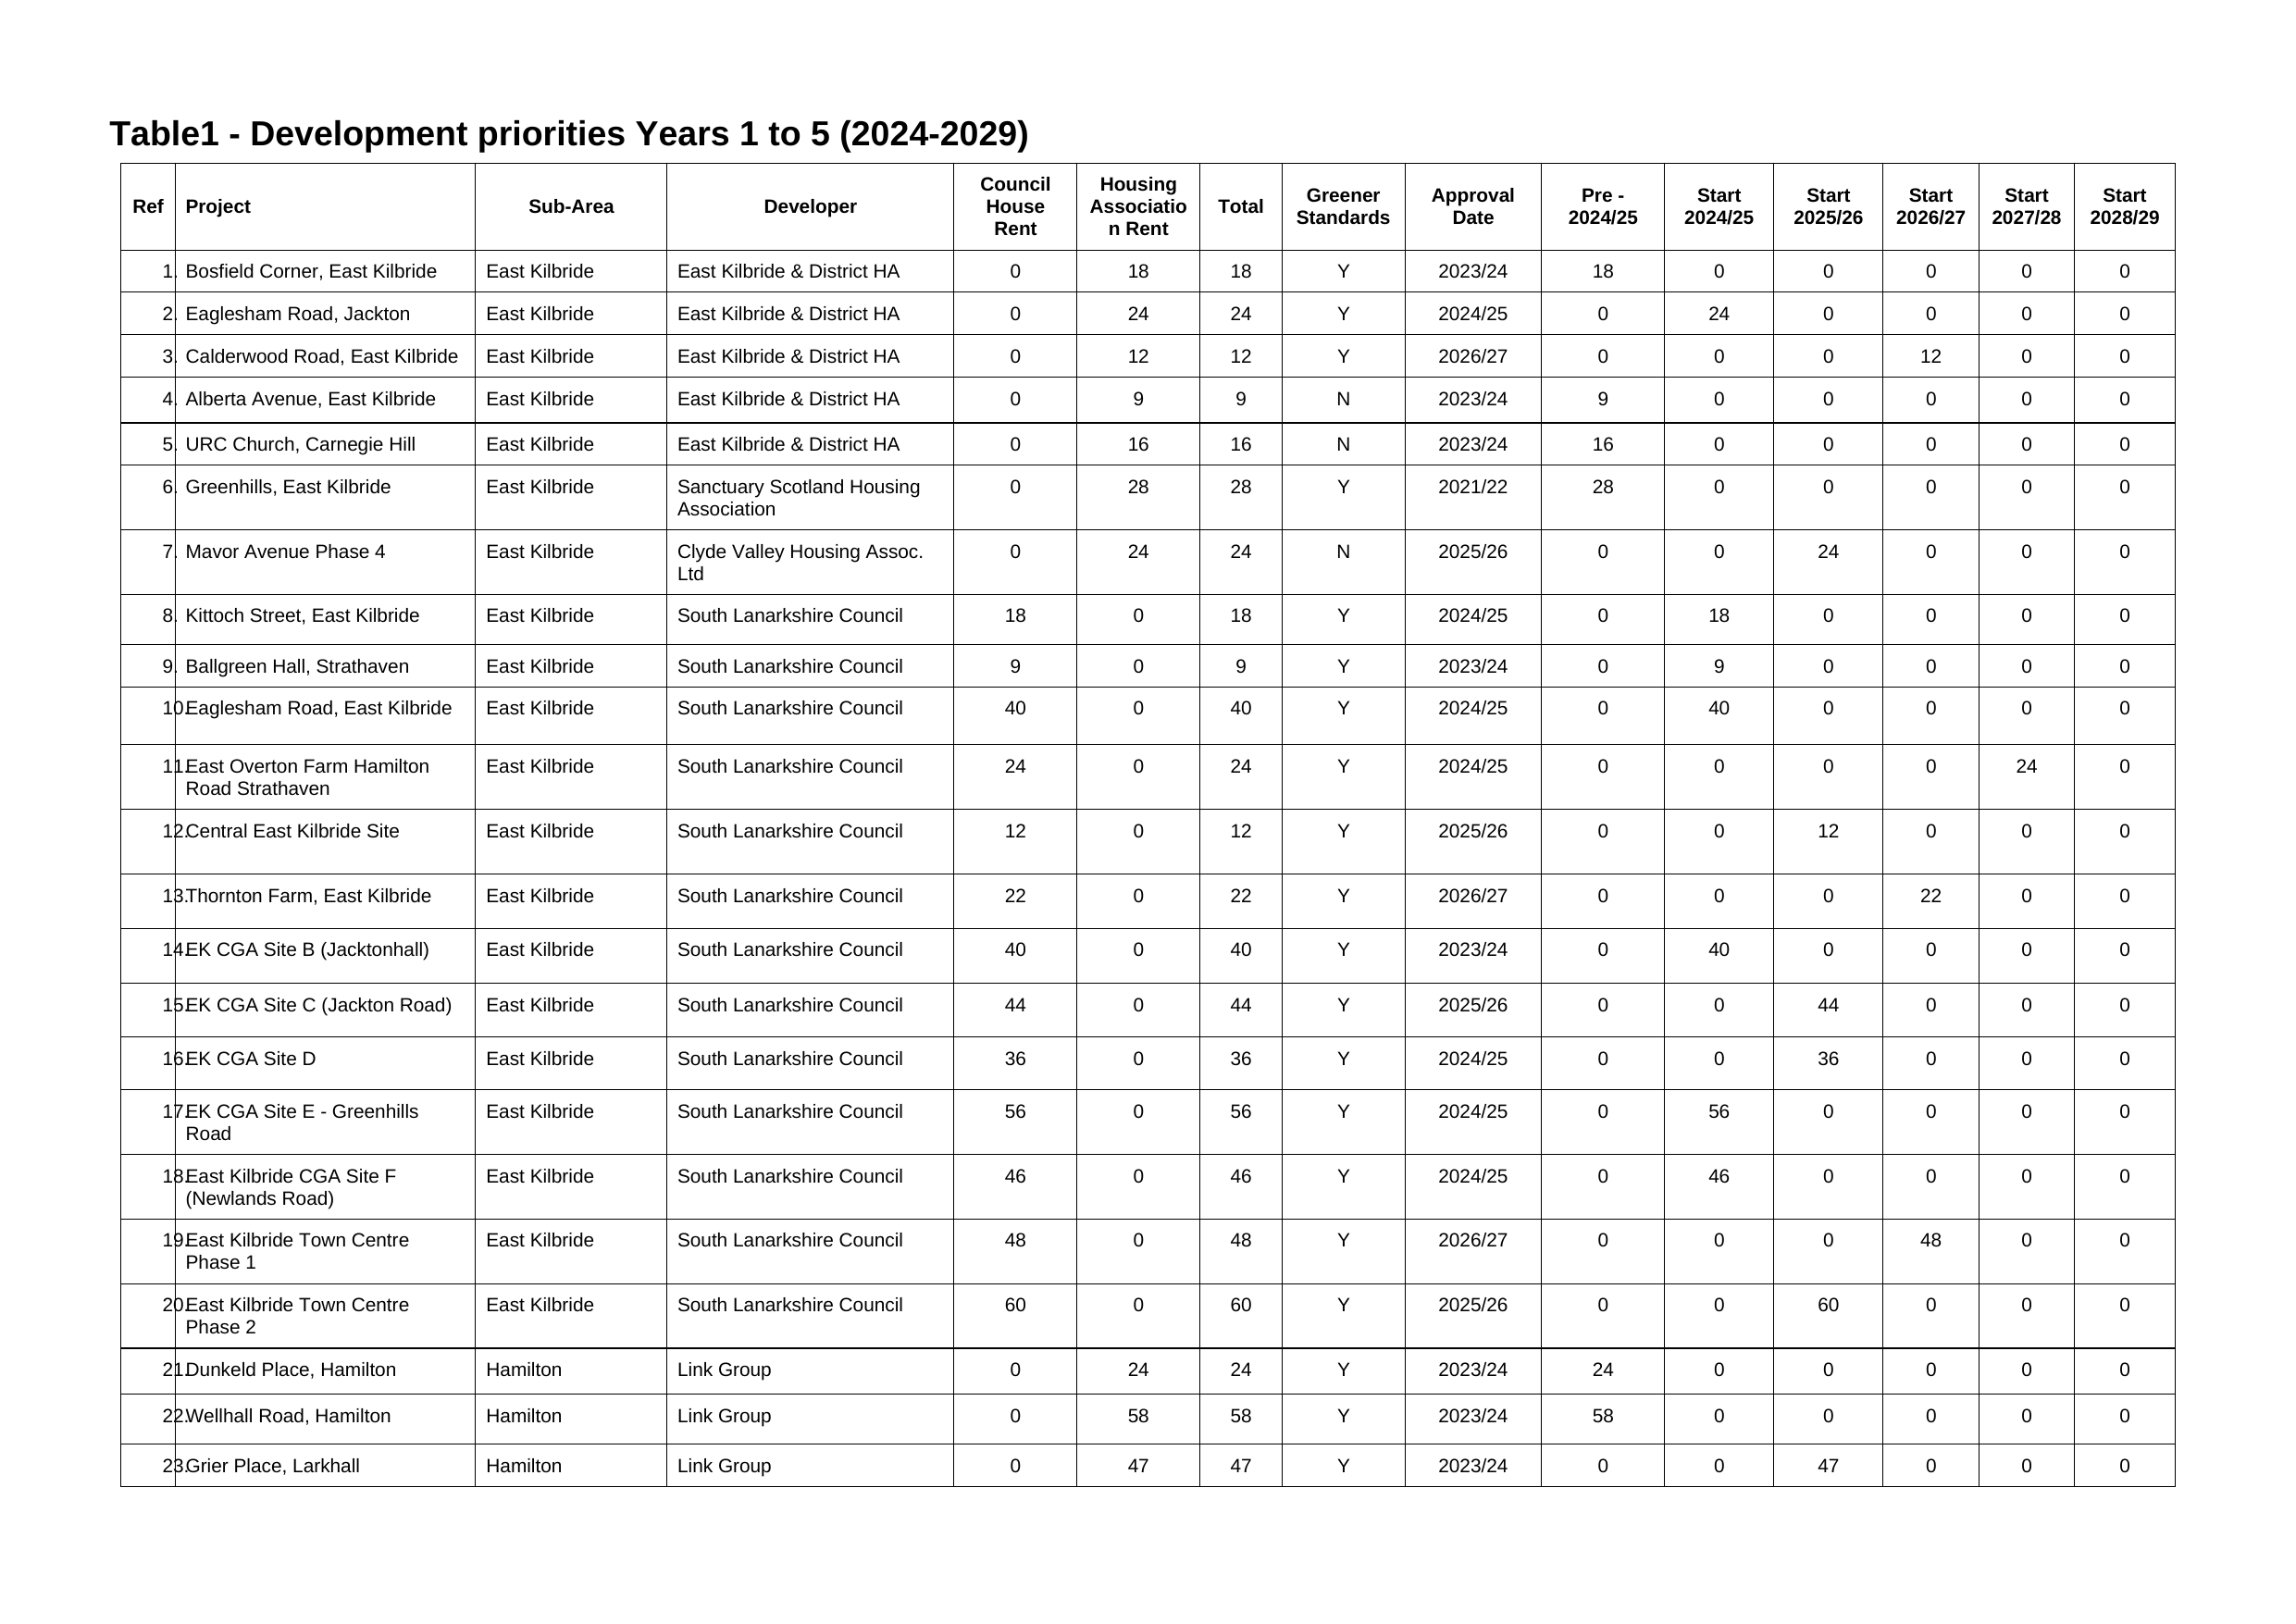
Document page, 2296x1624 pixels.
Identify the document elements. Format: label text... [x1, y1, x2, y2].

table_cell 2024/25 [1406, 1090, 1541, 1154]
table_cell 0 [1980, 424, 2074, 465]
table_cell Y [1283, 688, 1405, 744]
table_header Total [1200, 164, 1282, 249]
table_cell 0 [2075, 530, 2175, 594]
table_cell South Lanarkshire Council [667, 745, 953, 809]
table_cell South Lanarkshire Council [667, 874, 953, 927]
table_cell 46 [1200, 1155, 1282, 1219]
table_cell Hamilton [476, 1444, 666, 1486]
table_cell [121, 1349, 175, 1394]
table_cell Y [1283, 984, 1405, 1036]
table_cell 0 [1077, 745, 1199, 809]
table_cell [121, 645, 175, 687]
table_cell 0 [1980, 595, 2074, 644]
table_cell 0 [1542, 929, 1664, 983]
table_cell 0 [1774, 1090, 1882, 1154]
table_cell Y [1283, 465, 1405, 529]
table_cell 60 [1200, 1284, 1282, 1347]
table_cell Eaglesham Road, Jackton [176, 292, 475, 334]
table_cell 2025/26 [1406, 984, 1541, 1036]
table_cell 18 [1542, 251, 1664, 291]
table_cell 0 [1774, 645, 1882, 687]
table_header Approval Date [1406, 164, 1541, 249]
table_cell 44 [1774, 984, 1882, 1036]
table_cell 0 [2075, 1220, 2175, 1283]
table_cell 0 [1980, 1155, 2074, 1219]
table_cell 0 [1077, 874, 1199, 927]
table_cell 0 [1542, 1090, 1664, 1154]
table_cell Grier Place, Larkhall [176, 1444, 475, 1486]
table_cell East Kilbride [476, 929, 666, 983]
table_cell 9 [1665, 645, 1773, 687]
table_cell 0 [1980, 1395, 2074, 1444]
table_cell 0 [1980, 1349, 2074, 1394]
table_cell 0 [1774, 1395, 1882, 1444]
table_cell 0 [1542, 810, 1664, 874]
table_cell Alberta Avenue, East Kilbride [176, 378, 475, 422]
table_cell Y [1283, 1284, 1405, 1347]
table_cell East Kilbride [476, 745, 666, 809]
table_cell East Kilbride [476, 1220, 666, 1283]
table_cell 18 [1200, 595, 1282, 644]
table_cell Y [1283, 1220, 1405, 1283]
table_cell 0 [1077, 984, 1199, 1036]
table_cell 0 [2075, 645, 2175, 687]
table_cell East Kilbride CGA Site F (Newlands Road) [176, 1155, 475, 1219]
table_cell 0 [1542, 595, 1664, 644]
table_cell 0 [1542, 984, 1664, 1036]
table_cell 0 [1980, 251, 2074, 291]
table_cell 2024/25 [1406, 1155, 1541, 1219]
table_cell 0 [1980, 292, 2074, 334]
table_cell 0 [1665, 984, 1773, 1036]
table_cell 24 [1077, 292, 1199, 334]
table_cell 0 [1774, 595, 1882, 644]
table_cell 0 [2075, 378, 2175, 422]
table_cell 0 [954, 465, 1076, 529]
table_cell 22 [1883, 874, 1979, 927]
table_cell 47 [1774, 1444, 1882, 1486]
table_cell 0 [1883, 251, 1979, 291]
table_cell 2024/25 [1406, 745, 1541, 809]
table_cell 9 [1542, 378, 1664, 422]
table_cell 0 [1980, 1444, 2074, 1486]
table_cell 40 [954, 929, 1076, 983]
table_cell 24 [1980, 745, 2074, 809]
table_cell South Lanarkshire Council [667, 1155, 953, 1219]
subtitle Table1 - Development priorities Years 1 to 5 (2024-2029) [109, 113, 2186, 153]
table_cell 2024/25 [1406, 688, 1541, 744]
table_cell 12 [1200, 810, 1282, 874]
table_header Sub-Area [476, 164, 666, 249]
table_cell 0 [1542, 530, 1664, 594]
table_cell 60 [954, 1284, 1076, 1347]
table_cell 48 [954, 1220, 1076, 1283]
table_cell 47 [1077, 1444, 1199, 1486]
table_cell Kittoch Street, East Kilbride [176, 595, 475, 644]
table_cell 36 [1200, 1037, 1282, 1089]
table_cell 12 [1883, 335, 1979, 377]
table_cell 0 [1980, 810, 2074, 874]
table_cell 0 [1077, 1090, 1199, 1154]
table_cell 0 [954, 530, 1076, 594]
table_cell 9 [1200, 645, 1282, 687]
table_cell 0 [1774, 688, 1882, 744]
table_cell 48 [1200, 1220, 1282, 1283]
table_cell 22 [1200, 874, 1282, 927]
table_cell 58 [1077, 1395, 1199, 1444]
table_cell 0 [1883, 1395, 1979, 1444]
table_cell Y [1283, 810, 1405, 874]
table_cell 56 [954, 1090, 1076, 1154]
table_cell 2026/27 [1406, 1220, 1541, 1283]
table_cell 2026/27 [1406, 874, 1541, 927]
table_cell 0 [1542, 874, 1664, 927]
table_cell 24 [1200, 292, 1282, 334]
table_cell 0 [1665, 530, 1773, 594]
table_cell 56 [1665, 1090, 1773, 1154]
table_cell Link Group [667, 1395, 953, 1444]
table_cell 0 [1542, 335, 1664, 377]
table_cell East Kilbride [476, 595, 666, 644]
table_cell [121, 929, 175, 983]
table_cell 12 [1077, 335, 1199, 377]
table_cell 24 [1200, 745, 1282, 809]
table_cell 2025/26 [1406, 810, 1541, 874]
table_cell 0 [1077, 1037, 1199, 1089]
table_cell 2024/25 [1406, 1037, 1541, 1089]
table_cell 0 [1774, 1220, 1882, 1283]
table_cell 0 [1077, 1220, 1199, 1283]
table_cell 9 [1077, 378, 1199, 422]
table_cell 0 [1077, 688, 1199, 744]
table_cell 0 [1077, 1284, 1199, 1347]
table_cell East Kilbride [476, 810, 666, 874]
table_cell 28 [1200, 465, 1282, 529]
table_cell 0 [1883, 1155, 1979, 1219]
table_cell Bosfield Corner, East Kilbride [176, 251, 475, 291]
table_cell 0 [1883, 1349, 1979, 1394]
table_cell East Kilbride & District HA [667, 251, 953, 291]
table_cell 2023/24 [1406, 929, 1541, 983]
table_cell Calderwood Road, East Kilbride [176, 335, 475, 377]
table_cell 24 [1200, 1349, 1282, 1394]
table_cell 0 [1665, 1349, 1773, 1394]
table_cell 2025/26 [1406, 1284, 1541, 1347]
table_cell South Lanarkshire Council [667, 929, 953, 983]
table_cell 9 [1200, 378, 1282, 422]
table_cell Y [1283, 645, 1405, 687]
table_cell 0 [1980, 1284, 2074, 1347]
table_cell 18 [954, 595, 1076, 644]
table_header Pre - 2024/25 [1542, 164, 1664, 249]
table_cell East Kilbride [476, 465, 666, 529]
table_cell East Kilbride [476, 335, 666, 377]
table_cell 44 [1200, 984, 1282, 1036]
table_cell [121, 595, 175, 644]
table_header Greener Standards [1283, 164, 1405, 249]
table_cell 0 [1980, 465, 2074, 529]
table_cell 0 [1883, 465, 1979, 529]
table_cell 36 [1774, 1037, 1882, 1089]
table_cell 0 [1883, 984, 1979, 1036]
table_cell 0 [1077, 595, 1199, 644]
table_cell 0 [2075, 929, 2175, 983]
table_cell EK CGA Site E - Greenhills Road [176, 1090, 475, 1154]
table_cell 0 [1883, 595, 1979, 644]
table_cell South Lanarkshire Council [667, 645, 953, 687]
table_cell Y [1283, 251, 1405, 291]
table_cell 16 [1542, 424, 1664, 465]
table_cell [121, 530, 175, 594]
table_cell 0 [1542, 745, 1664, 809]
table_cell 2023/24 [1406, 251, 1541, 291]
table_cell 0 [1077, 645, 1199, 687]
table_cell 0 [1980, 929, 2074, 983]
table_cell East Kilbride [476, 424, 666, 465]
table_cell Y [1283, 335, 1405, 377]
table_cell 46 [1665, 1155, 1773, 1219]
table_cell East Kilbride [476, 378, 666, 422]
table_cell 0 [1883, 378, 1979, 422]
table_cell [121, 465, 175, 529]
table_cell Y [1283, 1155, 1405, 1219]
table_cell 24 [1077, 530, 1199, 594]
table_cell 22 [954, 874, 1076, 927]
table_cell [121, 810, 175, 874]
table_cell South Lanarkshire Council [667, 688, 953, 744]
table_cell [121, 745, 175, 809]
table_cell East Overton Farm Hamilton Road Strathaven [176, 745, 475, 809]
table_cell East Kilbride [476, 874, 666, 927]
table_cell 9 [954, 645, 1076, 687]
table_cell [121, 1395, 175, 1444]
table_cell East Kilbride [476, 645, 666, 687]
table_cell 0 [2075, 810, 2175, 874]
table_cell Y [1283, 292, 1405, 334]
table_cell 0 [2075, 465, 2175, 529]
table_cell 0 [1980, 645, 2074, 687]
table_cell South Lanarkshire Council [667, 1220, 953, 1283]
table_cell Y [1283, 595, 1405, 644]
table_cell East Kilbride & District HA [667, 292, 953, 334]
table_cell Mavor Avenue Phase 4 [176, 530, 475, 594]
table_cell N [1283, 530, 1405, 594]
table_cell 0 [1542, 292, 1664, 334]
table_cell 0 [1665, 335, 1773, 377]
table_cell 0 [1980, 984, 2074, 1036]
table_cell 0 [1980, 874, 2074, 927]
table_header Start 2027/28 [1980, 164, 2074, 249]
table_cell Central East Kilbride Site [176, 810, 475, 874]
table_cell [121, 1155, 175, 1219]
table_cell 0 [2075, 1155, 2175, 1219]
table_cell 0 [954, 424, 1076, 465]
table_cell N [1283, 378, 1405, 422]
table_cell 0 [1665, 1037, 1773, 1089]
table_header Ref [121, 164, 175, 249]
table_cell 0 [1542, 1444, 1664, 1486]
table_cell [121, 1090, 175, 1154]
table_cell 0 [1542, 1037, 1664, 1089]
table_cell South Lanarkshire Council [667, 984, 953, 1036]
table_cell [121, 424, 175, 465]
table_cell 28 [1077, 465, 1199, 529]
table_cell 0 [2075, 984, 2175, 1036]
table_cell 0 [1883, 424, 1979, 465]
table_cell 2025/26 [1406, 530, 1541, 594]
table_header Start 2028/29 [2075, 164, 2175, 249]
table_cell East Kilbride [476, 984, 666, 1036]
table_cell 0 [1980, 1220, 2074, 1283]
table_cell 0 [1665, 810, 1773, 874]
table_cell 0 [1665, 378, 1773, 422]
table_cell South Lanarkshire Council [667, 1090, 953, 1154]
table_cell East Kilbride [476, 1284, 666, 1347]
table_cell 46 [954, 1155, 1076, 1219]
table_cell 0 [2075, 424, 2175, 465]
table_cell 0 [1774, 465, 1882, 529]
table_cell 18 [1665, 595, 1773, 644]
table_cell Link Group [667, 1444, 953, 1486]
table_cell South Lanarkshire Council [667, 1284, 953, 1347]
table_cell 0 [1665, 1220, 1773, 1283]
table_cell 2023/24 [1406, 645, 1541, 687]
table_cell 0 [1665, 1284, 1773, 1347]
table_header Start 2026/27 [1883, 164, 1979, 249]
table_cell 12 [954, 810, 1076, 874]
table_cell 28 [1542, 465, 1664, 529]
table_cell 24 [954, 745, 1076, 809]
table_cell 0 [1883, 1284, 1979, 1347]
table_cell 0 [1774, 378, 1882, 422]
table_cell South Lanarkshire Council [667, 595, 953, 644]
table_cell 0 [1665, 251, 1773, 291]
table_cell Y [1283, 745, 1405, 809]
table_cell 40 [1665, 929, 1773, 983]
table_cell East Kilbride [476, 530, 666, 594]
table_cell 24 [1774, 530, 1882, 594]
table_cell EK CGA Site C (Jackton Road) [176, 984, 475, 1036]
table_cell 24 [1200, 530, 1282, 594]
table_cell Clyde Valley Housing Assoc. Ltd [667, 530, 953, 594]
table_cell East Kilbride [476, 688, 666, 744]
table_cell East Kilbride Town Centre Phase 2 [176, 1284, 475, 1347]
table_cell [121, 1284, 175, 1347]
table_cell N [1283, 424, 1405, 465]
table_cell Y [1283, 874, 1405, 927]
table_cell 2026/27 [1406, 335, 1541, 377]
table_cell 0 [2075, 1395, 2175, 1444]
table_cell Y [1283, 1037, 1405, 1089]
table_cell 0 [1980, 688, 2074, 744]
table_cell 0 [1542, 645, 1664, 687]
table_cell 2021/22 [1406, 465, 1541, 529]
table_cell 0 [954, 378, 1076, 422]
table_cell [121, 251, 175, 291]
table_cell Eaglesham Road, East Kilbride [176, 688, 475, 744]
table_cell EK CGA Site B (Jacktonhall) [176, 929, 475, 983]
table_cell 0 [1883, 292, 1979, 334]
table_cell 0 [1774, 335, 1882, 377]
table_cell 16 [1077, 424, 1199, 465]
table_cell Hamilton [476, 1395, 666, 1444]
table_cell South Lanarkshire Council [667, 1037, 953, 1089]
table_cell 2023/24 [1406, 1444, 1541, 1486]
table_cell 2023/24 [1406, 1349, 1541, 1394]
table_cell 2023/24 [1406, 378, 1541, 422]
table_cell 0 [1774, 745, 1882, 809]
table_cell 0 [2075, 1349, 2175, 1394]
table_cell 0 [1542, 688, 1664, 744]
table_cell East Kilbride [476, 1090, 666, 1154]
table_cell [121, 1220, 175, 1283]
table_cell Y [1283, 929, 1405, 983]
table_cell 0 [1665, 465, 1773, 529]
table_cell Link Group [667, 1349, 953, 1394]
table_cell South Lanarkshire Council [667, 810, 953, 874]
table_cell 0 [1774, 424, 1882, 465]
table_cell 2024/25 [1406, 292, 1541, 334]
table_header Developer [667, 164, 953, 249]
table_cell 0 [1665, 874, 1773, 927]
table_cell 56 [1200, 1090, 1282, 1154]
table_cell East Kilbride [476, 1155, 666, 1219]
table_cell 0 [1542, 1284, 1664, 1347]
table_cell 0 [954, 251, 1076, 291]
table_header Council House Rent [954, 164, 1076, 249]
table_cell 40 [1200, 929, 1282, 983]
table_cell 48 [1883, 1220, 1979, 1283]
table_header Start 2024/25 [1665, 164, 1773, 249]
table_cell 0 [1774, 929, 1882, 983]
table_cell 0 [2075, 1037, 2175, 1089]
table_cell Wellhall Road, Hamilton [176, 1395, 475, 1444]
table_header Start 2025/26 [1774, 164, 1882, 249]
table_cell 0 [954, 292, 1076, 334]
table_cell 60 [1774, 1284, 1882, 1347]
table_cell 0 [1980, 1037, 2074, 1089]
table_cell 0 [1774, 1155, 1882, 1219]
table_cell 0 [1774, 1349, 1882, 1394]
table_cell 0 [2075, 874, 2175, 927]
table_cell East Kilbride & District HA [667, 378, 953, 422]
table_cell 0 [1665, 745, 1773, 809]
table_cell [121, 1444, 175, 1486]
table_cell 0 [1883, 688, 1979, 744]
table_cell 0 [2075, 688, 2175, 744]
table_cell 2023/24 [1406, 424, 1541, 465]
table_cell 0 [1542, 1155, 1664, 1219]
table_cell 0 [1980, 530, 2074, 594]
table_cell 24 [1665, 292, 1773, 334]
table_cell Greenhills, East Kilbride [176, 465, 475, 529]
table_cell 0 [2075, 335, 2175, 377]
table_cell 0 [1665, 1444, 1773, 1486]
table_cell EK CGA Site D [176, 1037, 475, 1089]
table_cell 0 [2075, 292, 2175, 334]
table_cell [121, 292, 175, 334]
table_cell 0 [954, 1444, 1076, 1486]
table_cell [121, 1037, 175, 1089]
table_cell 0 [954, 1349, 1076, 1394]
table_cell 0 [1980, 335, 2074, 377]
table_cell 0 [954, 335, 1076, 377]
table_cell 0 [1774, 251, 1882, 291]
table_cell [121, 984, 175, 1036]
table_cell 0 [1774, 292, 1882, 334]
table_cell 0 [1883, 810, 1979, 874]
table_cell [121, 335, 175, 377]
table_cell 12 [1774, 810, 1882, 874]
table_cell 36 [954, 1037, 1076, 1089]
table_cell East Kilbride [476, 1037, 666, 1089]
table_cell 0 [1077, 929, 1199, 983]
table_cell 0 [1883, 530, 1979, 594]
table_cell East Kilbride [476, 251, 666, 291]
table_cell 58 [1200, 1395, 1282, 1444]
table_cell 0 [2075, 595, 2175, 644]
table_cell 0 [1774, 874, 1882, 927]
table_cell 0 [1980, 378, 2074, 422]
table_cell Ballgreen Hall, Strathaven [176, 645, 475, 687]
table_cell 58 [1542, 1395, 1664, 1444]
table_cell 44 [954, 984, 1076, 1036]
table_cell East Kilbride [476, 292, 666, 334]
table_cell Y [1283, 1395, 1405, 1444]
table_cell 18 [1077, 251, 1199, 291]
table_cell 0 [1883, 1444, 1979, 1486]
table_cell 0 [1077, 1155, 1199, 1219]
table_cell 0 [1883, 645, 1979, 687]
table_cell 40 [1665, 688, 1773, 744]
table_cell [121, 378, 175, 422]
table_cell 0 [1665, 424, 1773, 465]
table_cell 0 [1883, 1090, 1979, 1154]
table_cell 24 [1077, 1349, 1199, 1394]
table_header Housing Association Rent [1077, 164, 1199, 249]
table_cell Y [1283, 1349, 1405, 1394]
table_cell East Kilbride & District HA [667, 335, 953, 377]
table_cell East Kilbride & District HA [667, 424, 953, 465]
table_cell 0 [1980, 1090, 2074, 1154]
table_cell 0 [954, 1395, 1076, 1444]
table_cell 0 [2075, 1284, 2175, 1347]
table_cell 24 [1542, 1349, 1664, 1394]
table_cell Y [1283, 1444, 1405, 1486]
table_cell URC Church, Carnegie Hill [176, 424, 475, 465]
table_cell Thornton Farm, East Kilbride [176, 874, 475, 927]
table_cell 0 [1883, 745, 1979, 809]
table_cell 0 [2075, 1090, 2175, 1154]
table_cell 0 [1883, 1037, 1979, 1089]
table_cell 0 [2075, 251, 2175, 291]
table_cell Sanctuary Scotland Housing Association [667, 465, 953, 529]
table_cell 47 [1200, 1444, 1282, 1486]
table_cell 0 [1542, 1220, 1664, 1283]
table_cell 2023/24 [1406, 1395, 1541, 1444]
table_cell 40 [954, 688, 1076, 744]
table_cell 0 [1077, 810, 1199, 874]
table_cell 18 [1200, 251, 1282, 291]
table_cell 0 [2075, 1444, 2175, 1486]
table_cell 0 [1883, 929, 1979, 983]
table_cell 0 [2075, 745, 2175, 809]
table_header Project [176, 164, 475, 249]
table_cell Y [1283, 1090, 1405, 1154]
table_cell East Kilbride Town Centre Phase 1 [176, 1220, 475, 1283]
table_cell 16 [1200, 424, 1282, 465]
table_cell 0 [1665, 1395, 1773, 1444]
table_cell [121, 688, 175, 744]
table_cell Hamilton [476, 1349, 666, 1394]
table_cell Dunkeld Place, Hamilton [176, 1349, 475, 1394]
table_cell [121, 874, 175, 927]
table_cell 2024/25 [1406, 595, 1541, 644]
table_cell 12 [1200, 335, 1282, 377]
table_cell 40 [1200, 688, 1282, 744]
